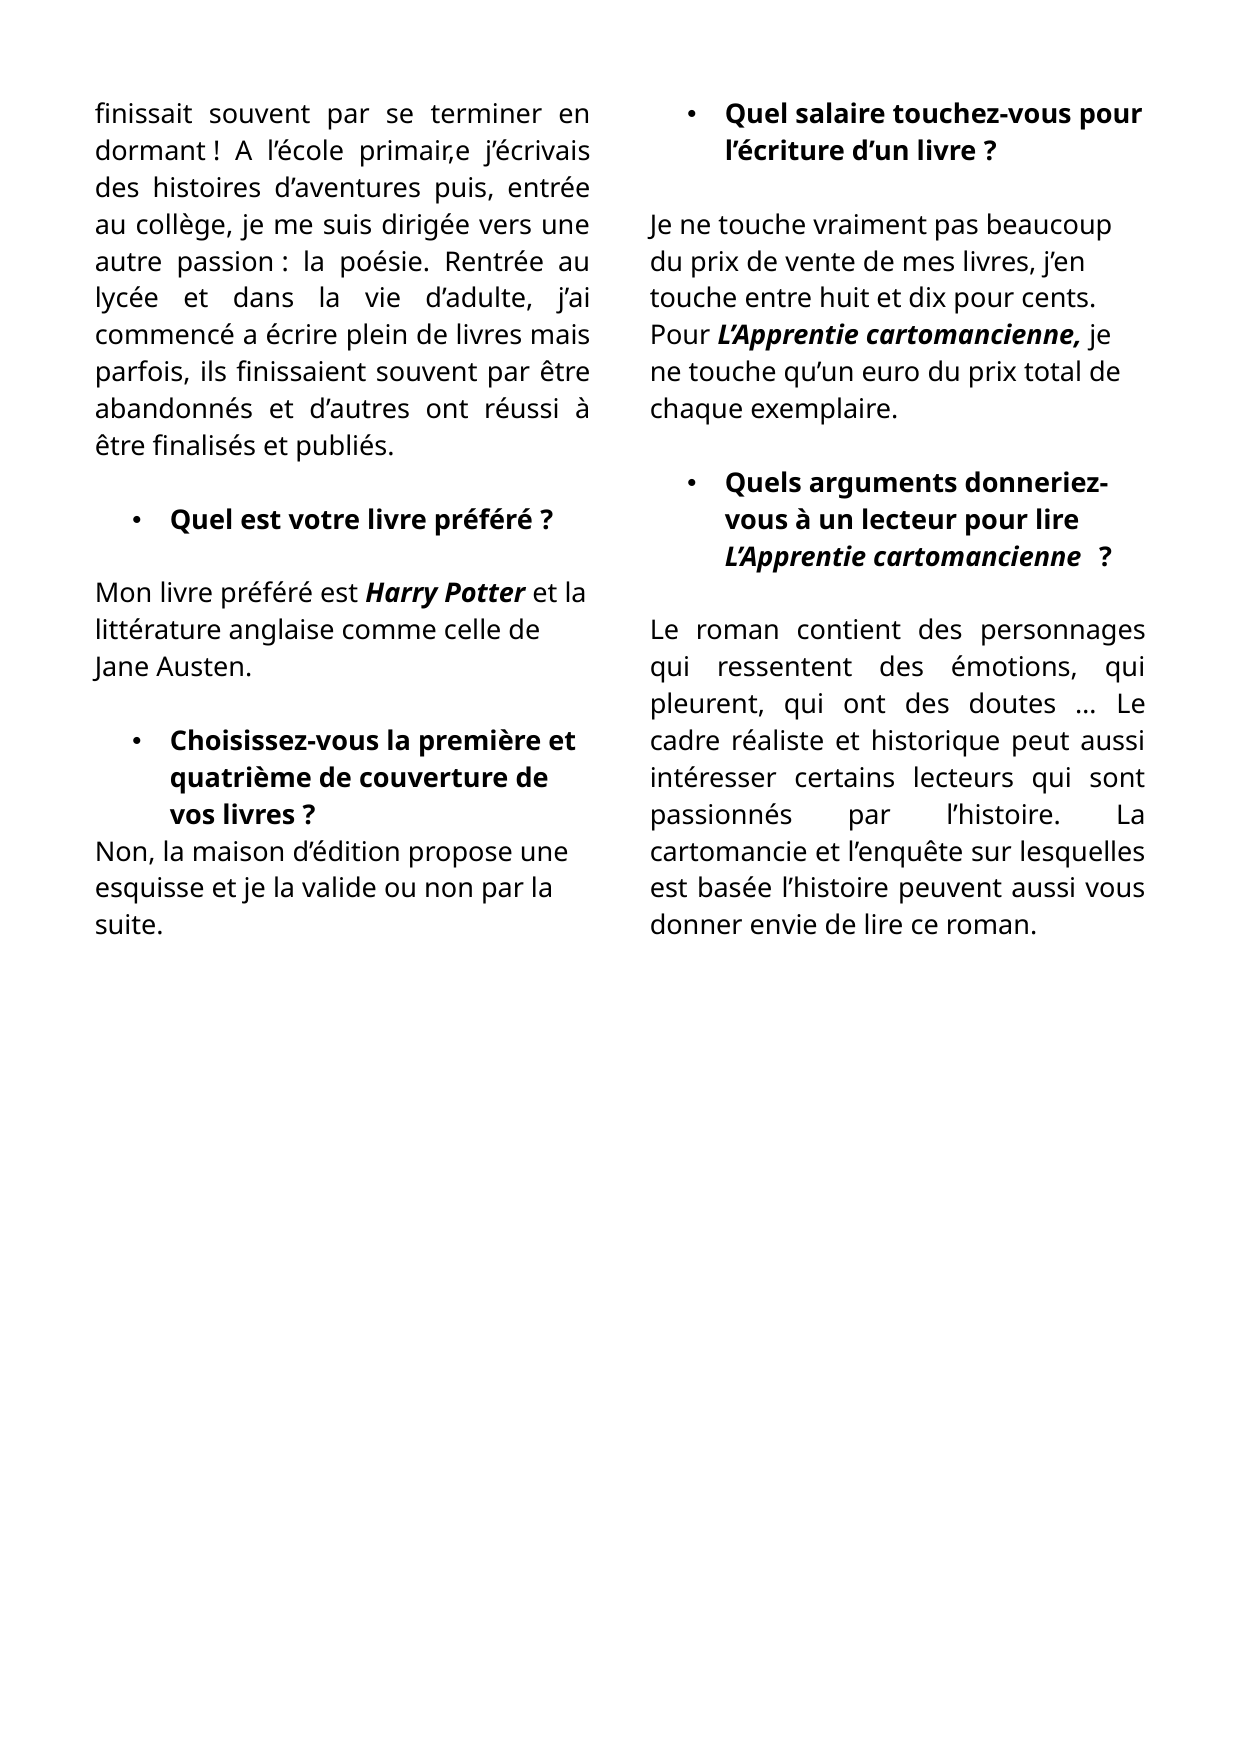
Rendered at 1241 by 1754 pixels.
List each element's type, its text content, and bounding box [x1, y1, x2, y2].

text Le roman contient des personnages qui ressentent des émotions, qui pleurent, qui ont des doutes … Le cadre réaliste et historique peut aussi intéresser certains lecteurs qui sont passionnés par l’histoire. La cartomancie et l’enquête sur lesquelles est basée l’histoire peuvent aussi vous donner envie de lire ce roman. [649, 611, 1146, 943]
list Quels arguments donneriez-vous à un lecteur pour lire L’Apprentie cartomancienne ? [687, 463, 1146, 574]
list Quel salaire touchez-vous pour l’écriture d’un livre ? [687, 94, 1146, 168]
text Mon livre préféré est Harry Potter et la littérature anglaise comme celle de Jane Austen. [94, 574, 591, 684]
list Quel est votre livre préféré ? [132, 500, 591, 537]
text finissait souvent par se terminer en dormant ! A l’école primair,e j’écrivais des histoires d’aventures puis, entrée au collège, je me suis dirigée vers une autre passion : la poésie. Rentrée au lycée et dans la vie d’adulte, j’ai commencé a écrire plein de livres mais parfois, ils finissaient souvent par être abandonnés et d’autres ont réussi à être finalisés et publiés. [94, 94, 591, 463]
text Je ne touche vraiment pas beaucoup du prix de vente de mes livres, j’en touche entre huit et dix pour cents. Pour L’Apprentie cartomancienne, je ne touche qu’un euro du prix total de chaque exemplaire. [649, 205, 1146, 426]
text Non, la maison d’édition propose une esquisse et je la valide ou non par la suite. [94, 832, 591, 943]
list Choisissez-vous la première et quatrième de couverture de vos livres ? [132, 721, 591, 832]
